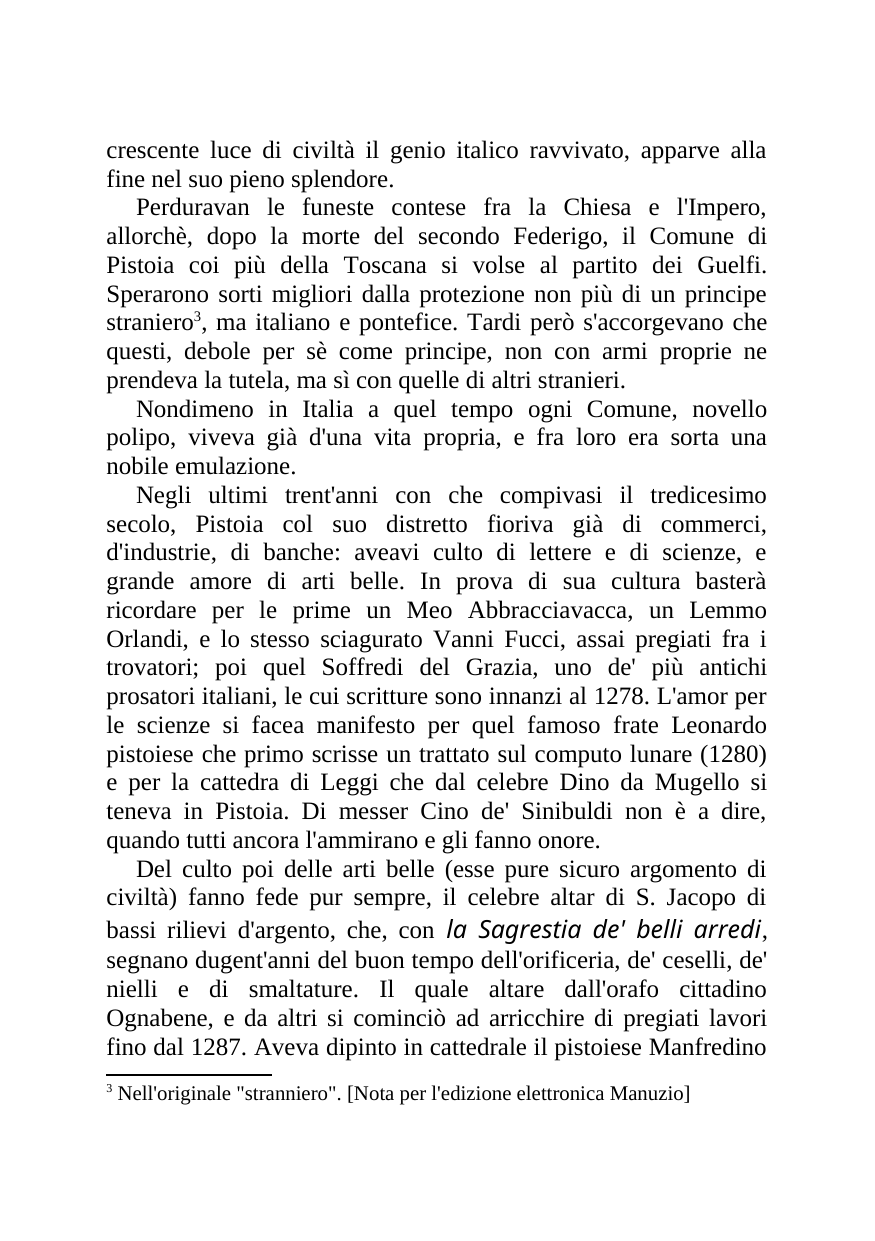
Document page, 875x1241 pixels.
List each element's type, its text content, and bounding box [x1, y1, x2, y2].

text Perduravan le funeste contese fra la Chiesa e l'Impero, allorchè, dopo la morte del secondo Federigo, il Comune di Pistoia coi più della Toscana si volse al partito dei Guelfi. Sperarono sorti migliori dalla protezione non più di un principe straniero, ma italiano e pontefice. Tardi però s'accorgevano che questi, debole per sè come principe, non con armi proprie ne prendeva la tutela, ma sì con quelle di altri stranieri. [106, 192, 768, 394]
text Del culto poi delle arti belle (esse pure sicuro argomento di civiltà) fanno fede pur sempre, il celebre altar di S. Jacopo di bassi rilievi d'argento, che, con la Sagrestia de' belli arredi, segnano dugent'anni del buon tempo dell'orificeria, de' ceselli, de' nielli e di smaltature. Il quale altare dall'orafo cittadino Ognabene, e da altri si cominciò ad arricchire di pregiati lavori fino dal 1287. Aveva dipinto in cattedrale il pistoiese Manfredino [106, 854, 768, 1060]
text crescente luce di civiltà il genio italico ravvivato, apparve alla fine nel suo pieno splendore. [106, 135, 768, 192]
text Nell'originale "stranniero". [Nota per l'edizione elettronica Manuzio] [106, 1081, 768, 1105]
text Nondimeno in Italia a quel tempo ogni Comune, novello polipo, viveva già d'una vita propria, e fra loro era sorta una nobile emulazione. [106, 394, 768, 480]
text Negli ultimi trent'anni con che compivasi il tredicesimo secolo, Pistoia col suo distretto fioriva già di commerci, d'industrie, di banche: aveavi culto di lettere e di scienze, e grande amore di arti belle. In prova di sua cultura basterà ricordare per le prime un Meo Abbracciavacca, un Lemmo Orlandi, e lo stesso sciagurato Vanni Fucci, assai pregiati fra i trovatori; poi quel Soffredi del Grazia, uno de' più antichi prosatori italiani, le cui scritture sono innanzi al 1278. L'amor per le scienze si facea manifesto per quel famoso frate Leonardo pistoiese che primo scrisse un trattato sul computo lunare (1280) e per la cattedra di Leggi che dal celebre Dino da Mugello si teneva in Pistoia. Di messer Cino de' Sinibuldi non è a dire, quando tutti ancora l'ammirano e gli fanno onore. [106, 480, 768, 854]
